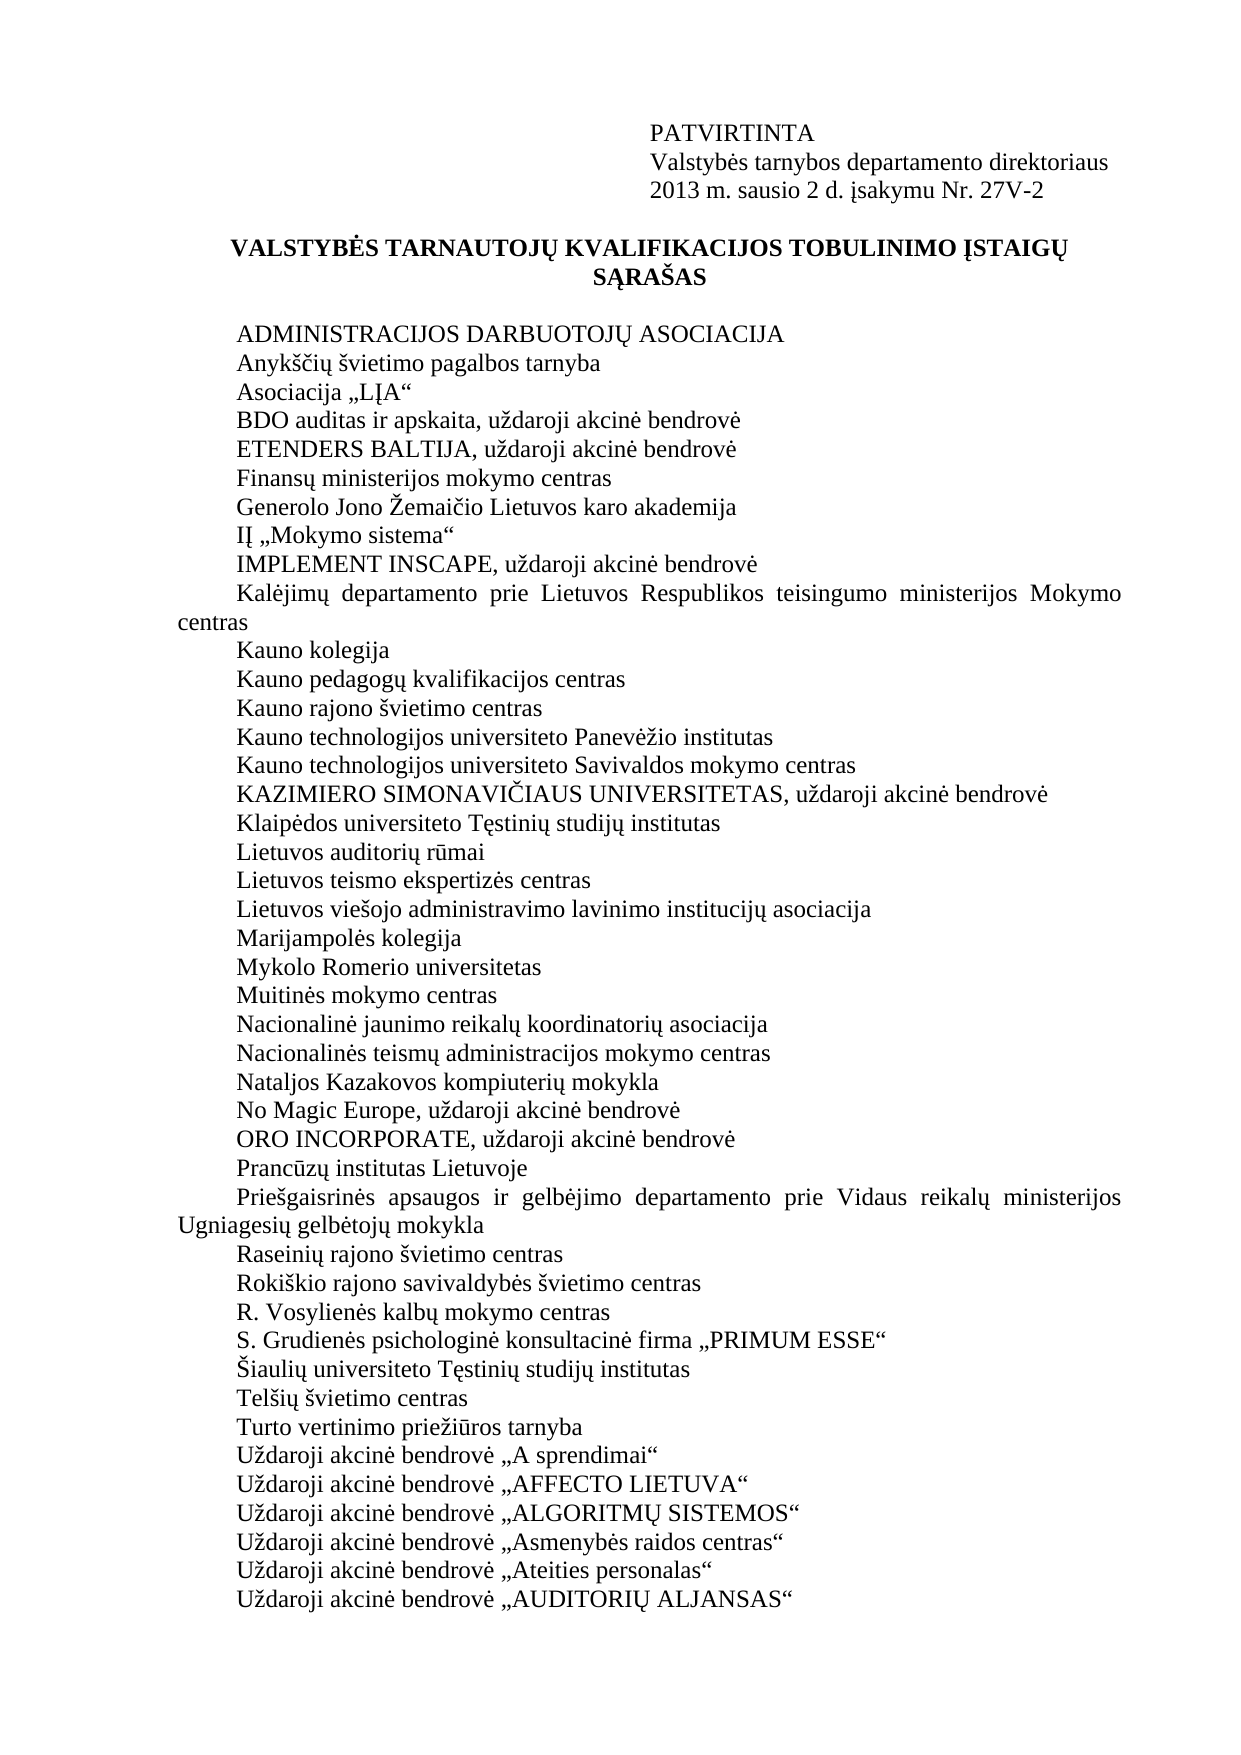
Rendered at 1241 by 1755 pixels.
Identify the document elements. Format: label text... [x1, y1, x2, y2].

text ORO INCORPORATE, uždaroji akcinė bendrovė [177, 1124, 1122, 1153]
text BDO auditas ir apskaita, uždaroji akcinė bendrovė [177, 406, 1122, 434]
text Lietuvos auditorių rūmai [177, 837, 1122, 866]
text Uždaroji akcinė bendrovė „Asmenybės raidos centras“ [177, 1527, 1122, 1556]
text Priešgaisrinės apsaugos ir gelbėjimo departamento prie Vidaus reikalų ministerijos Ugniagesių gelbėtojų mokykla [177, 1182, 1122, 1239]
text R. Vosylienės kalbų mokymo centras [177, 1297, 1122, 1326]
text ETENDERS BALTIJA, uždaroji akcinė bendrovė [177, 434, 1122, 463]
text IMPLEMENT INSCAPE, uždaroji akcinė bendrovė [177, 549, 1122, 578]
text No Magic Europe, uždaroji akcinė bendrovė [177, 1096, 1122, 1124]
text Nacionalinė jaunimo reikalų koordinatorių asociacija [177, 1009, 1122, 1038]
text Nacionalinės teismų administracijos mokymo centras [177, 1038, 1122, 1067]
text Uždaroji akcinė bendrovė „ALGORITMŲ SISTEMOS“ [177, 1498, 1122, 1527]
text ADMINISTRACIJOS DARBUOTOJŲ ASOCIACIJA [177, 319, 1122, 348]
text Kauno pedagogų kvalifikacijos centras [177, 664, 1122, 693]
text Uždaroji akcinė bendrovė „AUDITORIŲ ALJANSAS“ [177, 1584, 1122, 1613]
text Marijampolės kolegija [177, 923, 1122, 952]
text Generolo Jono Žemaičio Lietuvos karo akademija [177, 492, 1122, 521]
text KAZIMIERO SIMONAVIČIAUS UNIVERSITETAS, uždaroji akcinė bendrovė [177, 779, 1122, 808]
text Muitinės mokymo centras [177, 981, 1122, 1009]
text Mykolo Romerio universitetas [177, 952, 1122, 981]
text S. Grudienės psichologinė konsultacinė firma „PRIMUM ESSE“ [177, 1326, 1122, 1354]
text Raseinių rajono švietimo centras [177, 1239, 1122, 1268]
text Klaipėdos universiteto Tęstinių studijų institutas [177, 808, 1122, 837]
text Telšių švietimo centras [177, 1383, 1122, 1412]
text Kauno kolegija [177, 636, 1122, 664]
text Šiaulių universiteto Tęstinių studijų institutas [177, 1354, 1122, 1383]
text Asociacija „LĮA“ [177, 377, 1122, 406]
text PATVIRTINTA [649, 118, 1122, 147]
text Uždaroji akcinė bendrovė „A sprendimai“ [177, 1441, 1122, 1469]
text Kauno rajono švietimo centras [177, 693, 1122, 722]
text Valstybės tarnybos departamento direktoriaus 2013 m. sausio 2 d. įsakymu Nr. 27V-2 [649, 147, 1122, 204]
text Kauno technologijos universiteto Savivaldos mokymo centras [177, 751, 1122, 779]
text Lietuvos viešojo administravimo lavinimo institucijų asociacija [177, 894, 1122, 923]
text Kauno technologijos universiteto Panevėžio institutas [177, 722, 1122, 751]
text Finansų ministerijos mokymo centras [177, 463, 1122, 492]
text Kalėjimų departamento prie Lietuvos Respublikos teisingumo ministerijos Mokymo centras [177, 578, 1122, 636]
text IĮ „Mokymo sistema“ [177, 521, 1122, 549]
text Turto vertinimo priežiūros tarnyba [177, 1412, 1122, 1441]
text Uždaroji akcinė bendrovė „Ateities personalas“ [177, 1556, 1122, 1584]
text Uždaroji akcinė bendrovė „AFFECTO LIETUVA“ [177, 1469, 1122, 1498]
text Lietuvos teismo ekspertizės centras [177, 866, 1122, 894]
text Nataljos Kazakovos kompiuterių mokykla [177, 1067, 1122, 1096]
text Prancūzų institutas Lietuvoje [177, 1153, 1122, 1182]
text Rokiškio rajono savivaldybės švietimo centras [177, 1268, 1122, 1297]
text Anykščių švietimo pagalbos tarnyba [177, 348, 1122, 377]
text VALSTYBĖS TARNAUTOJŲ KVALIFIKACIJOS TOBULINIMO ĮSTAIGŲ SĄRAŠAS [177, 233, 1122, 291]
